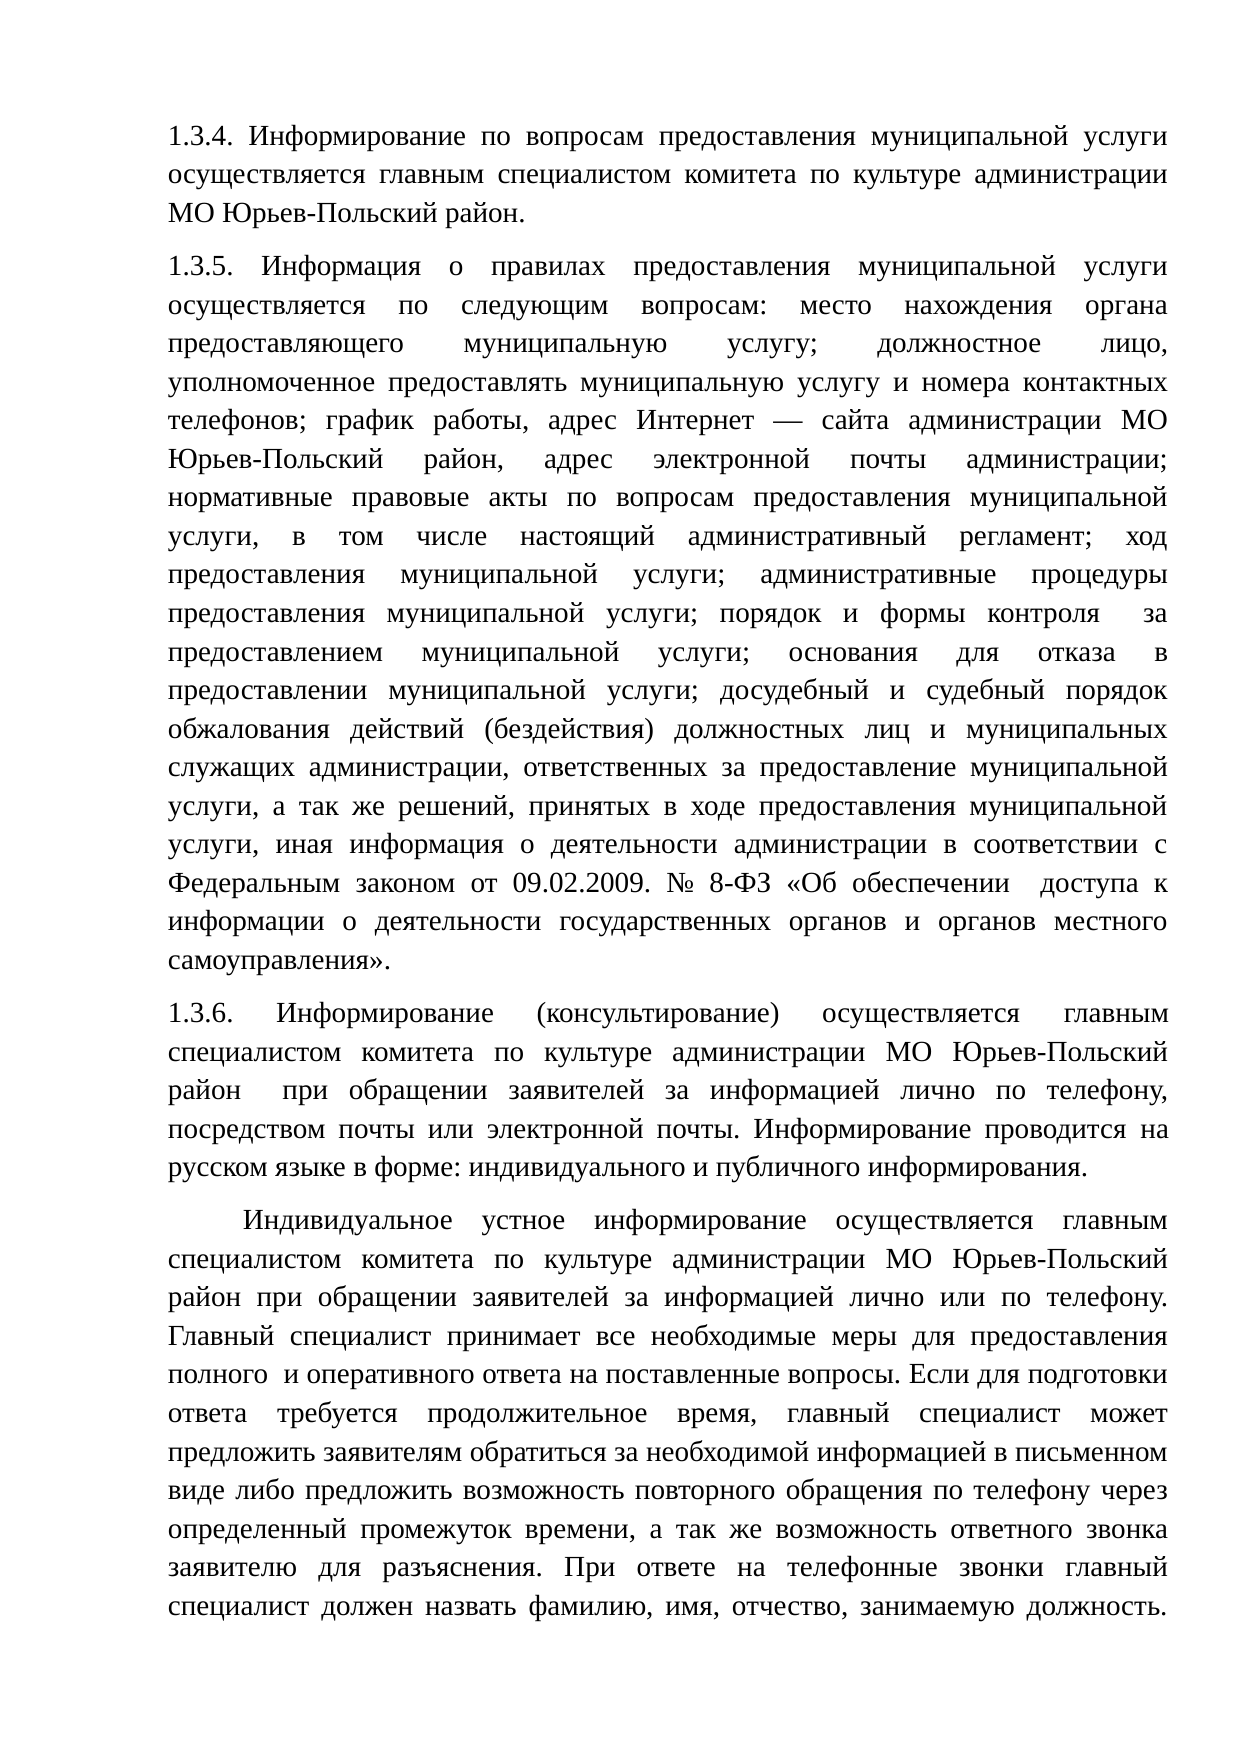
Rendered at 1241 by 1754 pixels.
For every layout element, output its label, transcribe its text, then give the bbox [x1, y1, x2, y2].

text 1.3.4. Информирование по вопросам предоставления муниципальной услуги осуществляется главным специалистом комитета по культуре администрации МО Юрьев-Польский район. [168, 118, 1169, 229]
text Индивидуальное устное информирование осуществляется главным специалистом комитета по культуре администрации МО Юрьев-Польский район при обращении заявителей за информацией лично или по телефону. Главный специалист принимает все необходимые меры для предоставления полного и оперативного ответа на поставленные вопросы. Если для подготовки ответа требуется продолжительное время, главный специалист может предложить заявителям обратиться за необходимой информацией в письменном виде либо предложить возможность повторного обращения по телефону через определенный промежуток времени, а так же возможность ответного звонка заявителю для разъяснения. При ответе на телефонные звонки главный специалист должен назвать фамилию, имя, отчество, занимаемую должность. [168, 1202, 1169, 1621]
text 1.3.5. Информация о правилах предоставления муниципальной услуги осуществляется по следующим вопросам: место нахождения органа предоставляющего муниципальную услугу; должностное лицо, уполномоченное предоставлять муниципальную услугу и номера контактных телефонов; график работы, адрес Интернет — сайта администрации МО Юрьев-Польский район, адрес электронной почты администрации; нормативные правовые акты по вопросам предоставления муниципальной услуги, в том числе настоящий административный регламент; ход предоставления муниципальной услуги; административные процедуры предоставления муниципальной услуги; порядок и формы контроля за предоставлением муниципальной услуги; основания для отказа в предоставлении муниципальной услуги; досудебный и судебный порядок обжалования действий (бездействия) должностных лиц и муниципальных служащих администрации, ответственных за предоставление муниципальной услуги, а так же решений, принятых в ходе предоставления муниципальной услуги, иная информация о деятельности администрации в соответствии с Федеральным законом от 09.02.2009. № 8-ФЗ «Об обеспечении доступа к информации о деятельности государственных органов и органов местного самоуправления». [168, 248, 1169, 976]
text 1.3.6. Информирование (консультирование) осуществляется главным специалистом комитета по культуре администрации МО Юрьев-Польский район при обращении заявителей за информацией лично по телефону, посредством почты или электронной почты. Информирование проводится на русском языке в форме: индивидуального и публичного информирования. [168, 995, 1169, 1183]
